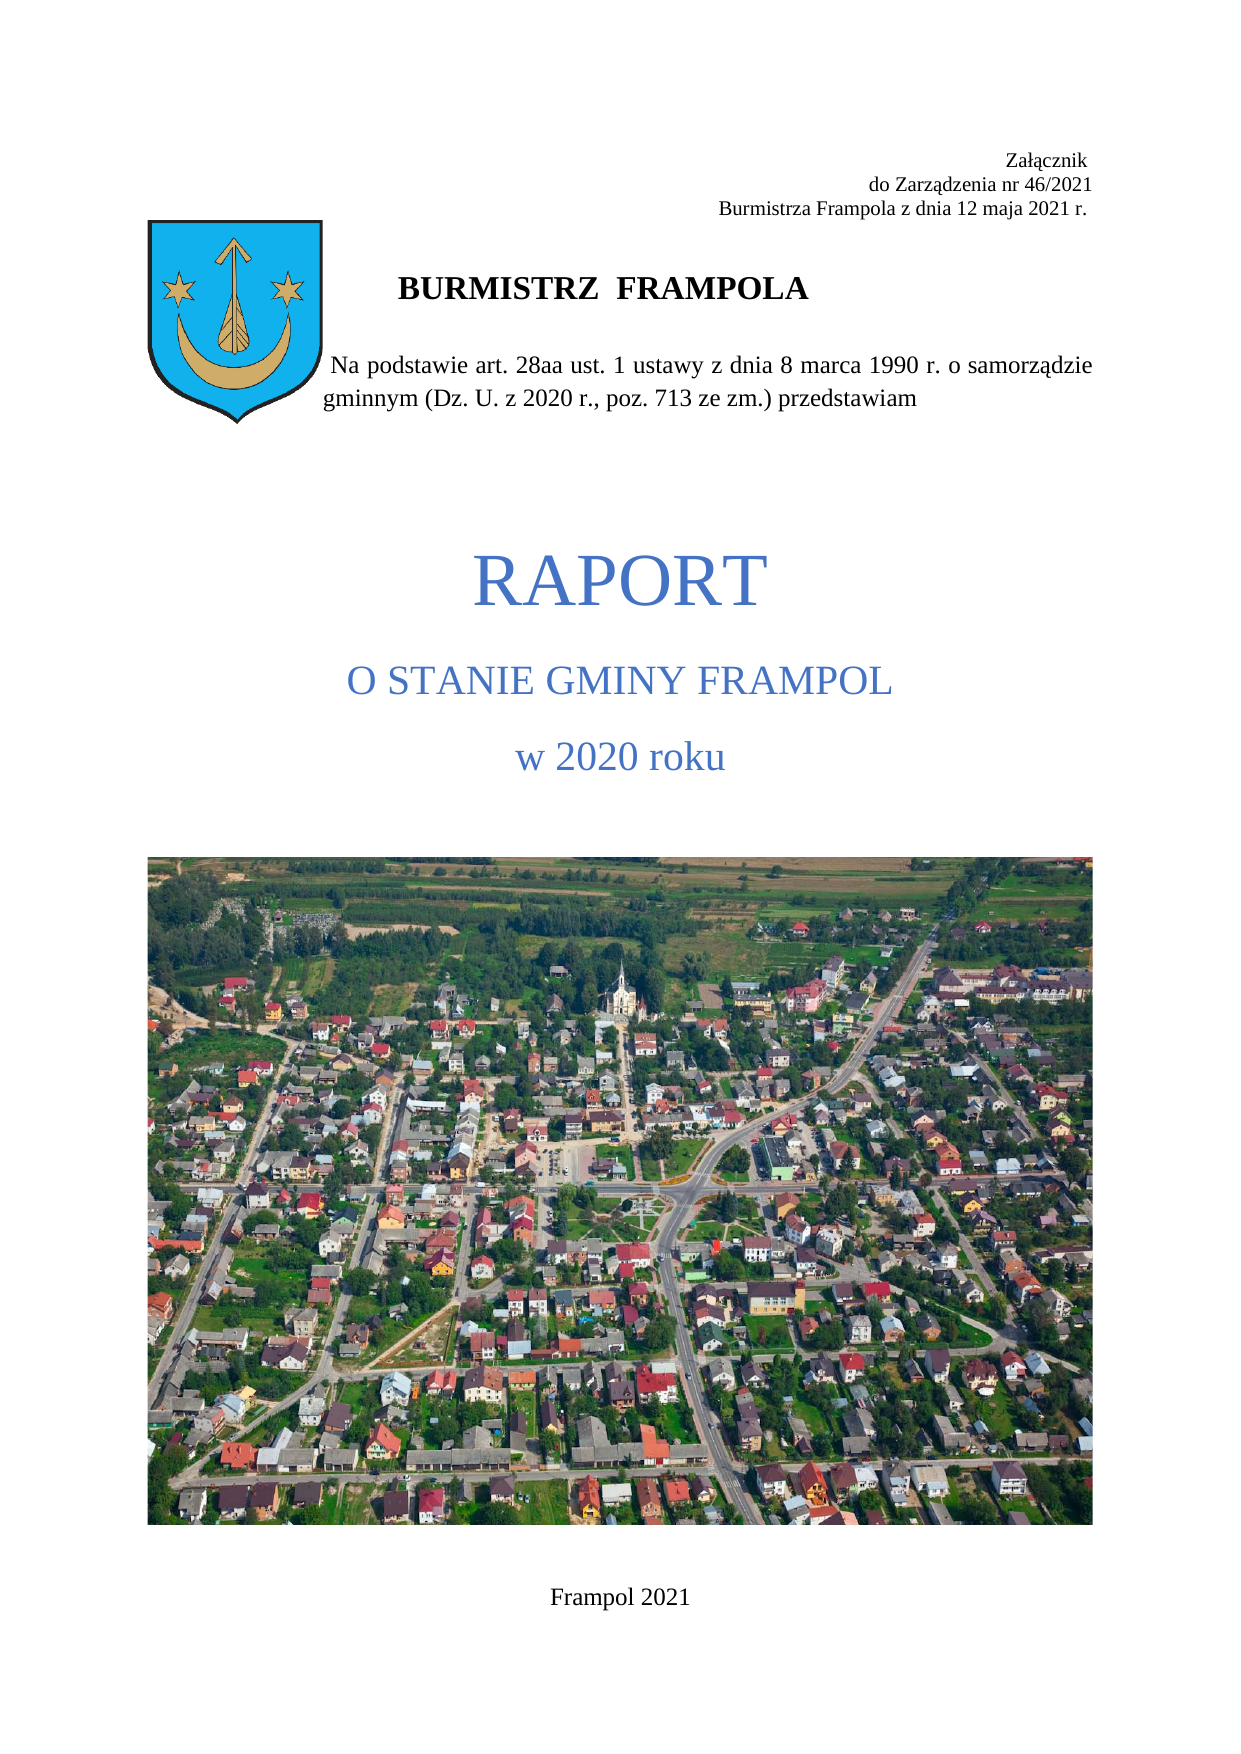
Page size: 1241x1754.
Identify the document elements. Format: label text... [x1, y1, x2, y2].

text Na podstawie art. 28aa ust. 1 ustawy z dnia 8 marca 1990 r. o samorządzie gminnym (Dz. U. z 2020 r., poz. 713 ze zm.) przedstawiam [254, 351, 1093, 412]
text w 2020 roku [148, 731, 1093, 779]
text Załącznik [148, 148, 1093, 172]
text BURMISTRZ FRAMPOLA [323, 268, 1093, 306]
text [148, 354, 216, 412]
text Frampol 2021 [148, 1582, 1093, 1611]
text Burmistrza Frampola z dnia 12 maja 2021 r. [148, 196, 1093, 220]
text RAPORT [148, 535, 1093, 622]
text O STANIE GMINY FRAMPOL [148, 655, 1093, 703]
text do Zarządzenia nr 46/2021 [148, 172, 1093, 196]
